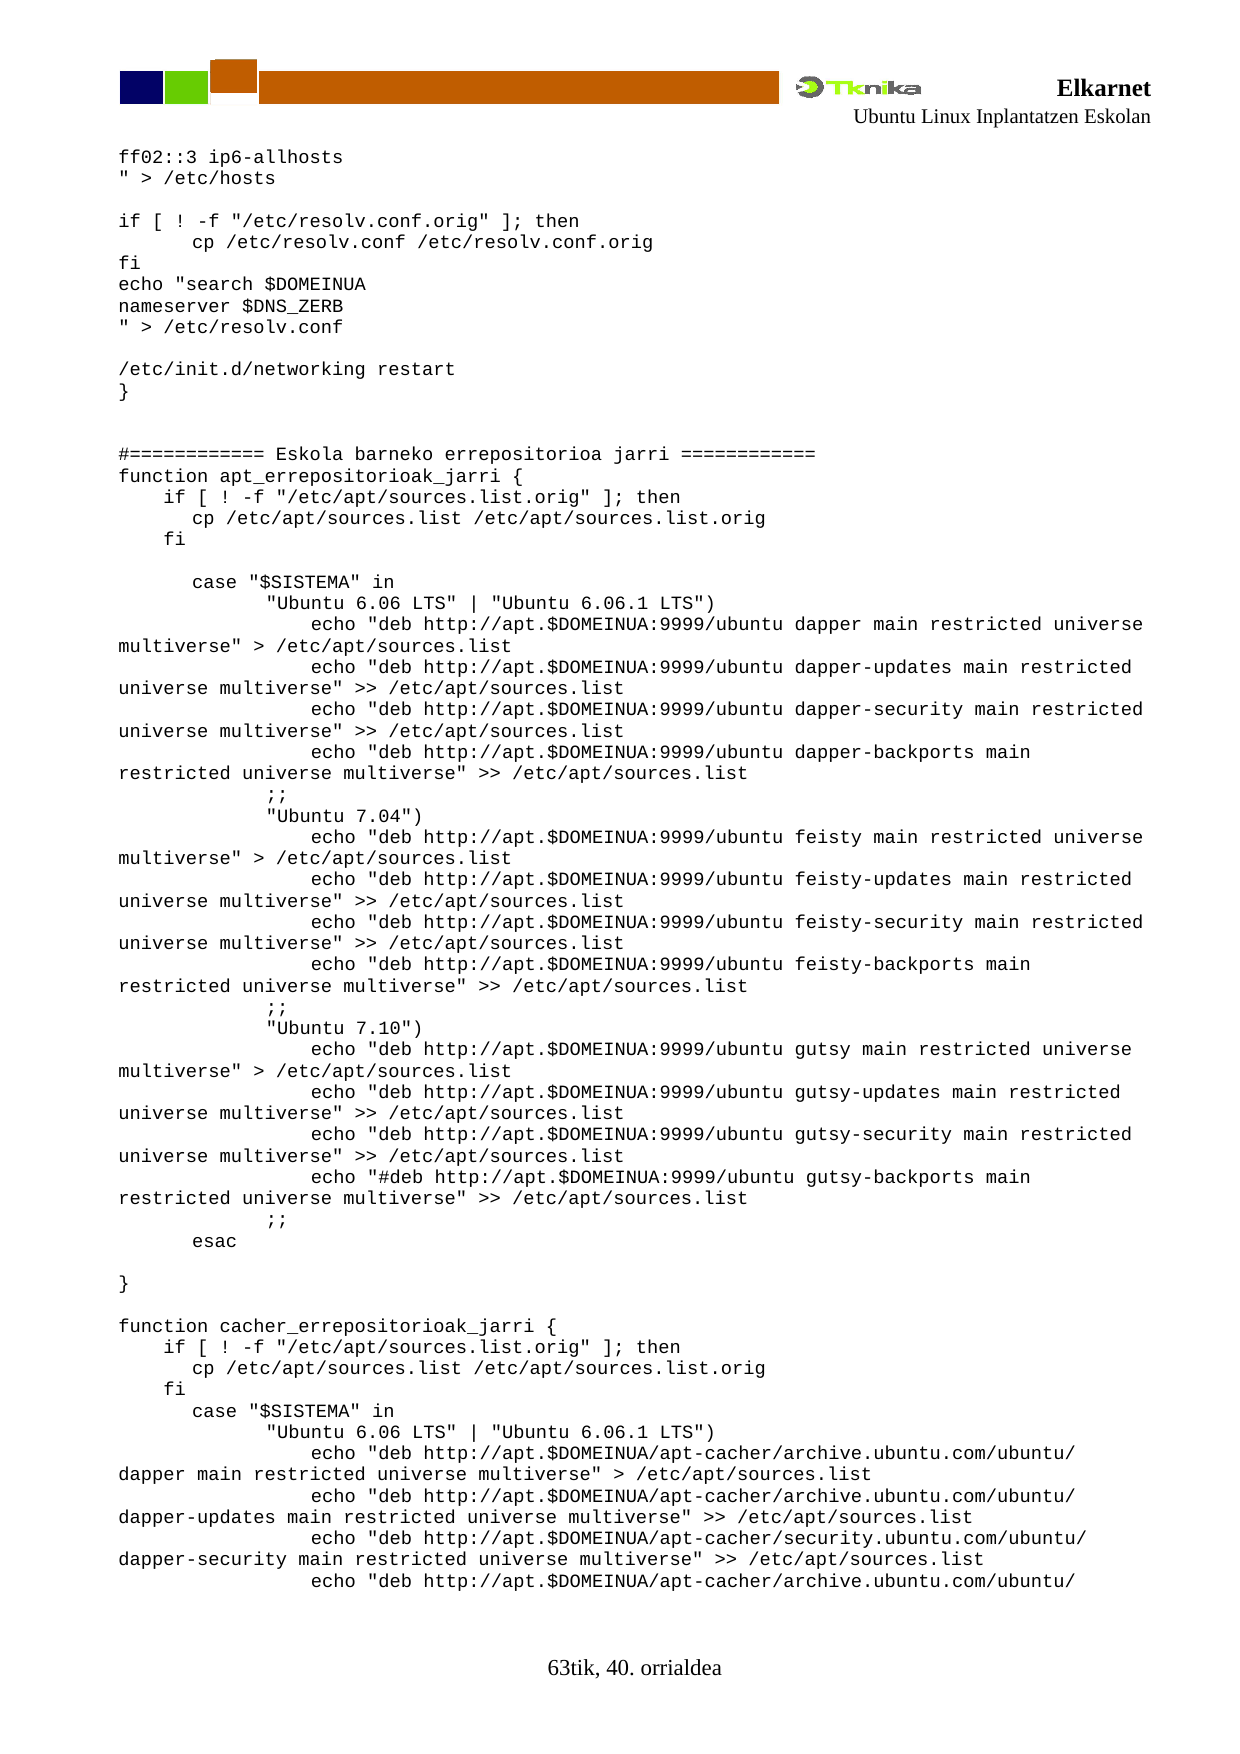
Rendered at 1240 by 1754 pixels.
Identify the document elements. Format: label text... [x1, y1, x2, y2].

text echo "deb http://apt.$DOMEINUA:9999/ubuntu gutsy-updates main restricted universe multiverse" >> /etc/apt/sources.list [118, 1083, 1151, 1125]
text echo "deb http://apt.$DOMEINUA:9999/ubuntu feisty-security main restricted universe multiverse" >> /etc/apt/sources.list [118, 913, 1151, 955]
text case "$SISTEMA" in [118, 573, 1151, 594]
text echo "deb http://apt.$DOMEINUA/apt-cacher/archive.ubuntu.com/ubuntu/ [118, 1571, 1151, 1593]
text /etc/init.d/networking restart [118, 360, 1151, 381]
text "Ubuntu 6.06 LTS" | "Ubuntu 6.06.1 LTS") [118, 594, 1151, 615]
text } [118, 381, 1151, 403]
text fi [118, 530, 1151, 551]
text echo "deb http://apt.$DOMEINUA:9999/ubuntu dapper main restricted universe multiverse" > /etc/apt/sources.list [118, 615, 1151, 658]
text echo "#deb http://apt.$DOMEINUA:9999/ubuntu gutsy-backports main restricted universe multiverse" >> /etc/apt/sources.list [118, 1168, 1151, 1210]
text echo "deb http://apt.$DOMEINUA:9999/ubuntu dapper-security main restricted universe multiverse" >> /etc/apt/sources.list [118, 700, 1151, 743]
text function cacher_errepositorioak_jarri { [118, 1316, 1151, 1338]
text "Ubuntu 6.06 LTS" | "Ubuntu 6.06.1 LTS") [118, 1423, 1151, 1444]
text echo "search $DOMEINUA [118, 275, 1151, 296]
text ;; [118, 785, 1151, 806]
text } [118, 1274, 1151, 1295]
text cp /etc/apt/sources.list /etc/apt/sources.list.orig [118, 1359, 1151, 1380]
text echo "deb http://apt.$DOMEINUA/apt-cacher/archive.ubuntu.com/ubuntu/ dapper main restricted universe multiverse" > /etc/apt/sources.list [118, 1444, 1151, 1486]
text echo "deb http://apt.$DOMEINUA:9999/ubuntu feisty-updates main restricted universe multiverse" >> /etc/apt/sources.list [118, 870, 1151, 913]
text ;; [118, 998, 1151, 1019]
text "Ubuntu 7.04") [118, 806, 1151, 828]
text echo "deb http://apt.$DOMEINUA:9999/ubuntu dapper-backports main restricted universe multiverse" >> /etc/apt/sources.list [118, 743, 1151, 785]
text ;; [118, 1210, 1151, 1231]
text case "$SISTEMA" in [118, 1401, 1151, 1423]
text echo "deb http://apt.$DOMEINUA:9999/ubuntu feisty-backports main restricted universe multiverse" >> /etc/apt/sources.list [118, 955, 1151, 998]
text cp /etc/apt/sources.list /etc/apt/sources.list.orig [118, 509, 1151, 530]
text echo "deb http://apt.$DOMEINUA/apt-cacher/security.ubuntu.com/ubuntu/ dapper-security main restricted universe multiverse" >> /etc/apt/sources.list [118, 1529, 1151, 1571]
text cp /etc/resolv.conf /etc/resolv.conf.orig [118, 233, 1151, 254]
text nameserver $DNS_ZERB [118, 296, 1151, 318]
text echo "deb http://apt.$DOMEINUA/apt-cacher/archive.ubuntu.com/ubuntu/ dapper-updates main restricted universe multiverse" >> /etc/apt/sources.list [118, 1486, 1151, 1529]
text " > /etc/resolv.conf [118, 318, 1151, 339]
text " > /etc/hosts [118, 169, 1151, 190]
text fi [118, 1380, 1151, 1401]
text echo "deb http://apt.$DOMEINUA:9999/ubuntu dapper-updates main restricted universe multiverse" >> /etc/apt/sources.list [118, 658, 1151, 700]
text esac [118, 1231, 1151, 1253]
text echo "deb http://apt.$DOMEINUA:9999/ubuntu gutsy main restricted universe multiverse" > /etc/apt/sources.list [118, 1040, 1151, 1083]
picture [117, 56, 924, 107]
text "Ubuntu 7.10") [118, 1019, 1151, 1040]
text fi [118, 254, 1151, 275]
text if [ ! -f "/etc/apt/sources.list.orig" ]; then [118, 1338, 1151, 1359]
text echo "deb http://apt.$DOMEINUA:9999/ubuntu feisty main restricted universe multiverse" > /etc/apt/sources.list [118, 828, 1151, 870]
text if [ ! -f "/etc/apt/sources.list.orig" ]; then [118, 488, 1151, 509]
text echo "deb http://apt.$DOMEINUA:9999/ubuntu gutsy-security main restricted universe multiverse" >> /etc/apt/sources.list [118, 1125, 1151, 1168]
text if [ ! -f "/etc/resolv.conf.orig" ]; then [118, 211, 1151, 233]
text ff02::3 ip6-allhosts [118, 148, 1151, 169]
text function apt_errepositorioak_jarri { [118, 466, 1151, 488]
text #============ Eskola barneko errepositorioa jarri ============ [118, 445, 1151, 466]
